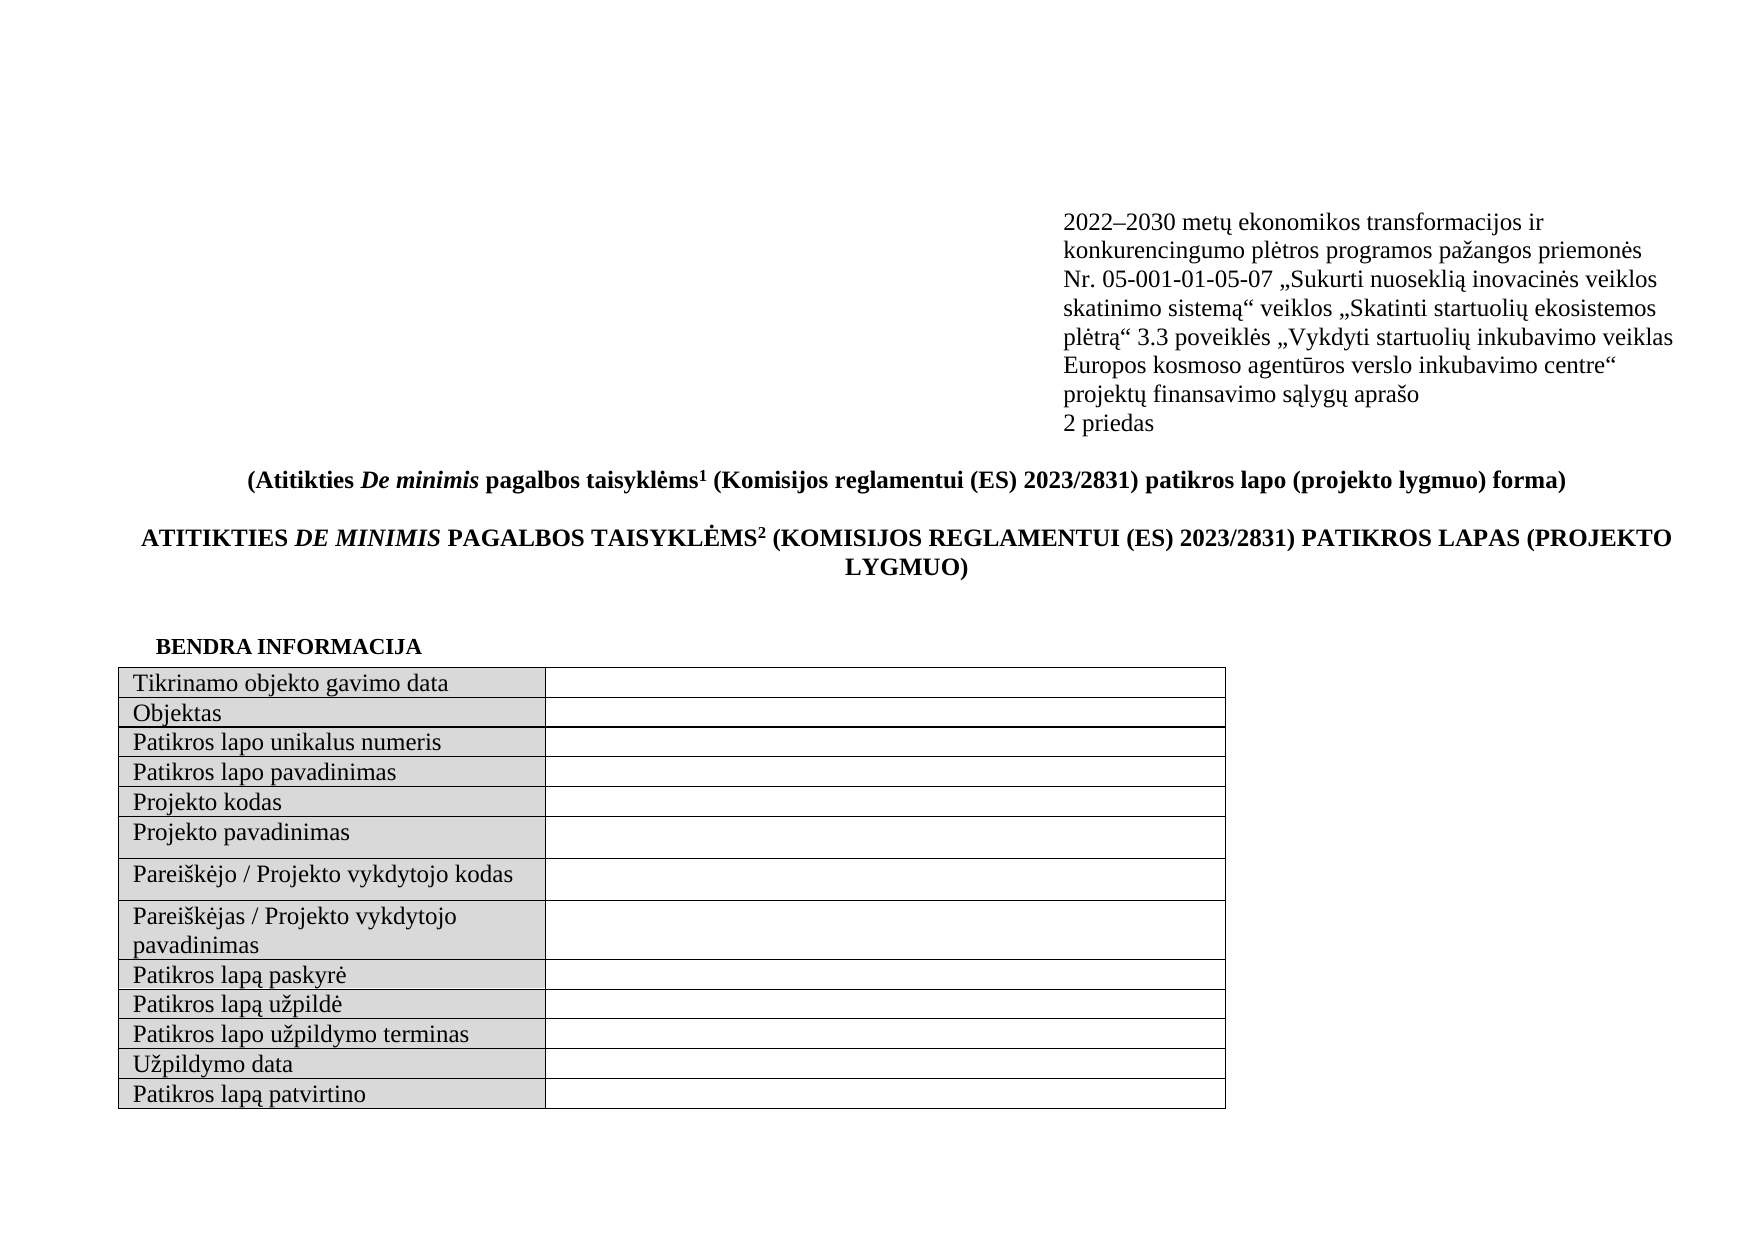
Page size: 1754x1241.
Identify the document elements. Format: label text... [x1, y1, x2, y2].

table_cell [546, 859, 1225, 900]
text Nr. 05-001-01-05-07 „Sukurti nuoseklią inovacinės veiklos [1063, 264, 1683, 293]
text Europos kosmoso agentūros verslo inkubavimo centre“ [1063, 350, 1683, 379]
text projektų finansavimo sąlygų aprašo [1063, 379, 1683, 408]
table_cell Patikros lapo užpildymo terminas [119, 1019, 545, 1048]
text 2 priedas [1063, 408, 1683, 437]
table_cell Užpildymo data [119, 1049, 545, 1078]
table_cell Patikros lapą paskyrė [119, 960, 545, 988]
table_cell Patikros lapo pavadinimas [119, 757, 545, 786]
table_cell [546, 817, 1225, 858]
text BENDRA INFORMACIJA [156, 633, 1695, 659]
table_cell Objektas [119, 698, 545, 726]
table_cell [546, 990, 1225, 1018]
table_cell Projekto kodas [119, 787, 545, 816]
text (Atitikties De minimis pagalbos taisyklėms1 (Komisijos reglamentui (ES) 2023/2831) patikros lapo (projekto lygmuo) forma) [118, 465, 1695, 494]
text ATITIKTIES DE MINIMIS PAGALBOS TAISYKLĖMS2 (KOMISIJOS REGLAMENTUI (ES) 2023/2831) PATIKROS LAPAS (PROJEKTO LYGMUO) [118, 523, 1695, 580]
table_cell [546, 1019, 1225, 1048]
text plėtrą“ 3.3 poveiklės „Vykdyti startuolių inkubavimo veiklas [1063, 322, 1683, 350]
table_cell [546, 698, 1225, 726]
table_cell [546, 1049, 1225, 1078]
text konkurencingumo plėtros programos pažangos priemonės [1063, 235, 1683, 264]
table_cell [546, 787, 1225, 816]
table_cell Pareiškėjo / Projekto vykdytojo kodas [119, 859, 545, 900]
table_cell [546, 728, 1225, 756]
table_header [546, 668, 1225, 697]
text skatinimo sistemą“ veiklos „Skatinti startuolių ekosistemos [1063, 293, 1683, 322]
table_cell Patikros lapą patvirtino [119, 1079, 545, 1108]
table_cell Patikros lapo unikalus numeris [119, 728, 545, 756]
table_cell Patikros lapą užpildė [119, 990, 545, 1018]
text 2022–2030 metų ekonomikos transformacijos ir [1063, 207, 1683, 235]
table_cell [546, 757, 1225, 786]
table_cell [546, 901, 1225, 959]
table_cell Pareiškėjas / Projekto vykdytojo pavadinimas [119, 901, 545, 959]
table_cell [546, 1079, 1225, 1108]
table_header Tikrinamo objekto gavimo data [119, 668, 545, 697]
table_cell Projekto pavadinimas [119, 817, 545, 858]
table_cell [546, 960, 1225, 988]
